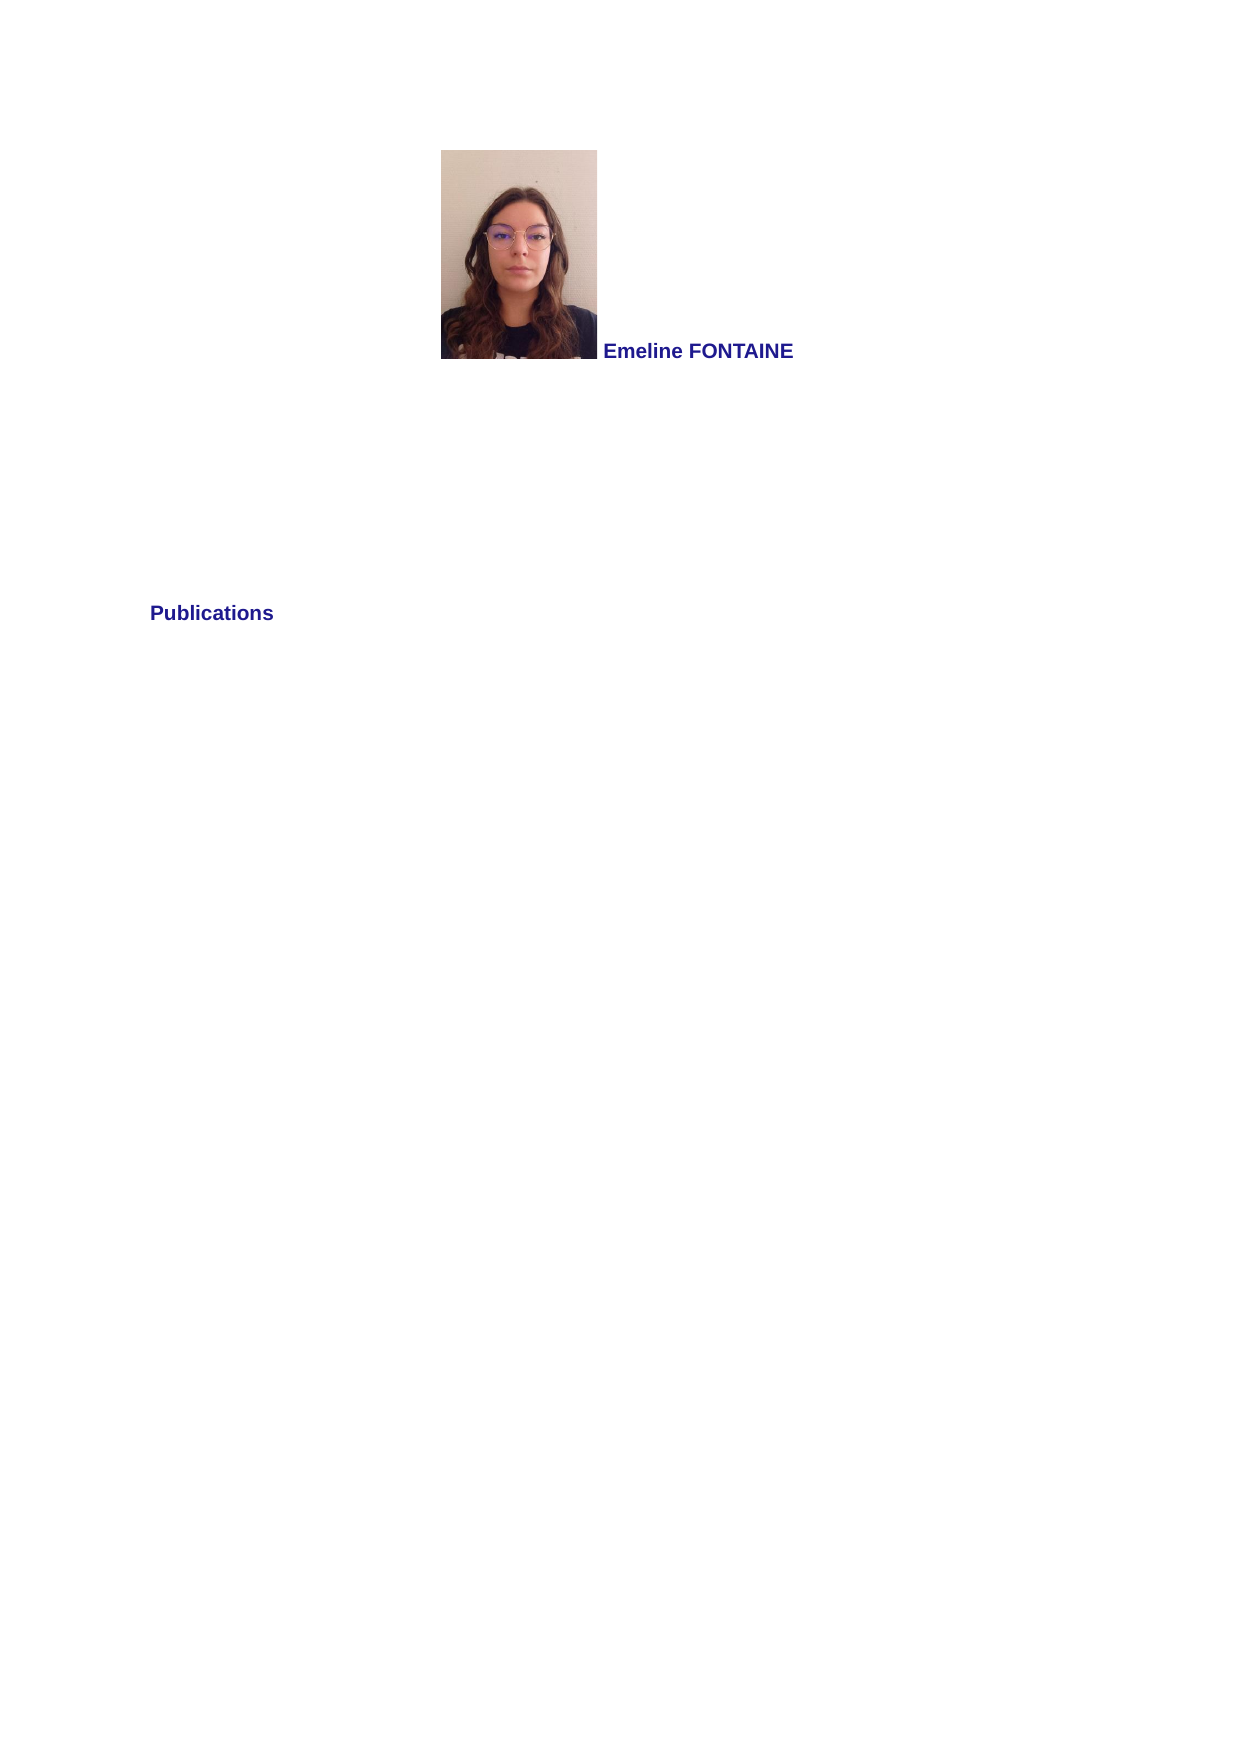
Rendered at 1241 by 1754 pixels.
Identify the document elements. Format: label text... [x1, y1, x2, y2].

subtitle Publications [150, 601, 1090, 625]
picture [441, 150, 598, 359]
subtitle Emeline FONTAINE [150, 150, 1090, 363]
